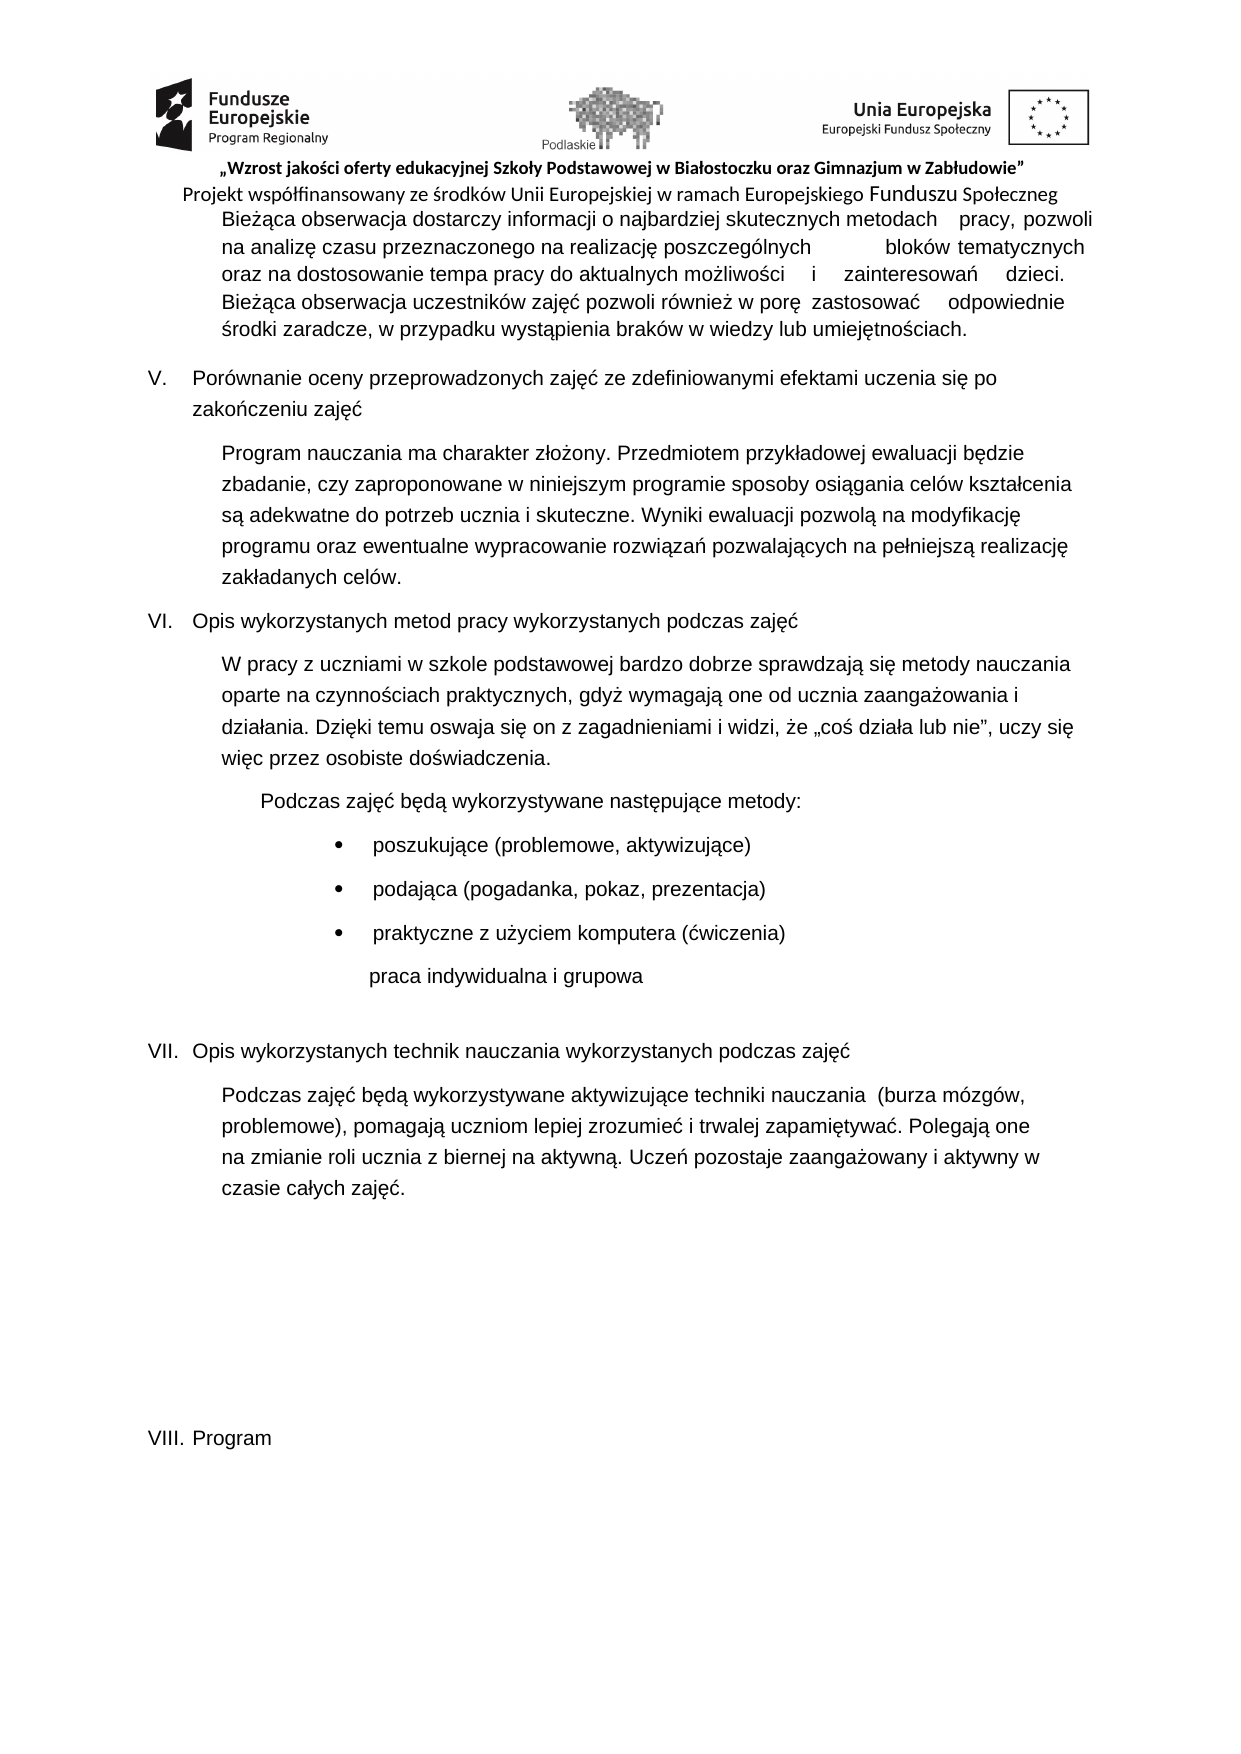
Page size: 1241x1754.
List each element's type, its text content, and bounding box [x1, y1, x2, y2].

text W pracy z uczniami w szkole podstawowej bardzo dobrze sprawdzają się metody nauczania oparte na czynnościach praktycznych, gdyż wymagają one od ucznia zaangażowania i działania. Dzięki temu oswaja się on z zagadnieniami i widzi, że „coś działa lub nie”, uczy się więc przez osobiste doświadczenia. [148, 652, 1093, 769]
picture [147, 73, 1093, 157]
text Program nauczania ma charakter złożony. Przedmiotem przykładowej ewaluacji będzie zbadanie, czy zaproponowane w niniejszym programie sposoby osiągania celów kształcenia są adekwatne do potrzeb ucznia i skuteczne. Wyniki ewaluacji pozwolą na modyfikację programu oraz ewentualne wypracowanie rozwiązań pozwalających na pełniejszą realizację zakładanych celów. [148, 440, 1093, 589]
list Program [148, 1425, 1093, 1449]
text Bieżąca obserwacja dostarczy informacji o najbardziej skutecznych metodach pracy, pozwoli na analizę czasu przeznaczonego na realizację poszczególnych bloków tematycznych oraz na dostosowanie tempa pracy do aktualnych możliwości i zainteresowań dzieci. Bieżąca obserwacja uczestników zajęć pozwoli również w porę zastosować odpowiednie środki zaradcze, w przypadku wystąpienia braków w wiedzy lub umiejętnościach. [148, 207, 1093, 341]
list poszukujące (problemowe, aktywizujące) [335, 833, 1093, 857]
list Opis wykorzystanych metod pracy wykorzystanych podczas zajęć [148, 608, 1093, 632]
text Podczas zajęć będą wykorzystywane aktywizujące techniki nauczania (burza mózgów, problemowe), pomagają uczniom lepiej zrozumieć i trwalej zapamiętywać. Polegają one na zmianie roli ucznia z biernej na aktywną. Uczeń pozostaje zaangażowany i aktywny w czasie całych zajęć. [148, 1083, 1093, 1200]
list praktyczne z użyciem komputera (ćwiczenia) [335, 920, 1093, 944]
text praca indywidualna i grupowa [148, 964, 1093, 1019]
list Porównanie oceny przeprowadzonych zajęć ze zdefiniowanymi efektami uczenia się po zakończeniu zajęć [148, 366, 1093, 421]
text Podczas zajęć będą wykorzystywane następujące metody: [260, 789, 1093, 813]
list Opis wykorzystanych technik nauczania wykorzystanych podczas zajęć [148, 1039, 1093, 1063]
list podająca (pogadanka, pokaz, prezentacja) [335, 877, 1093, 901]
